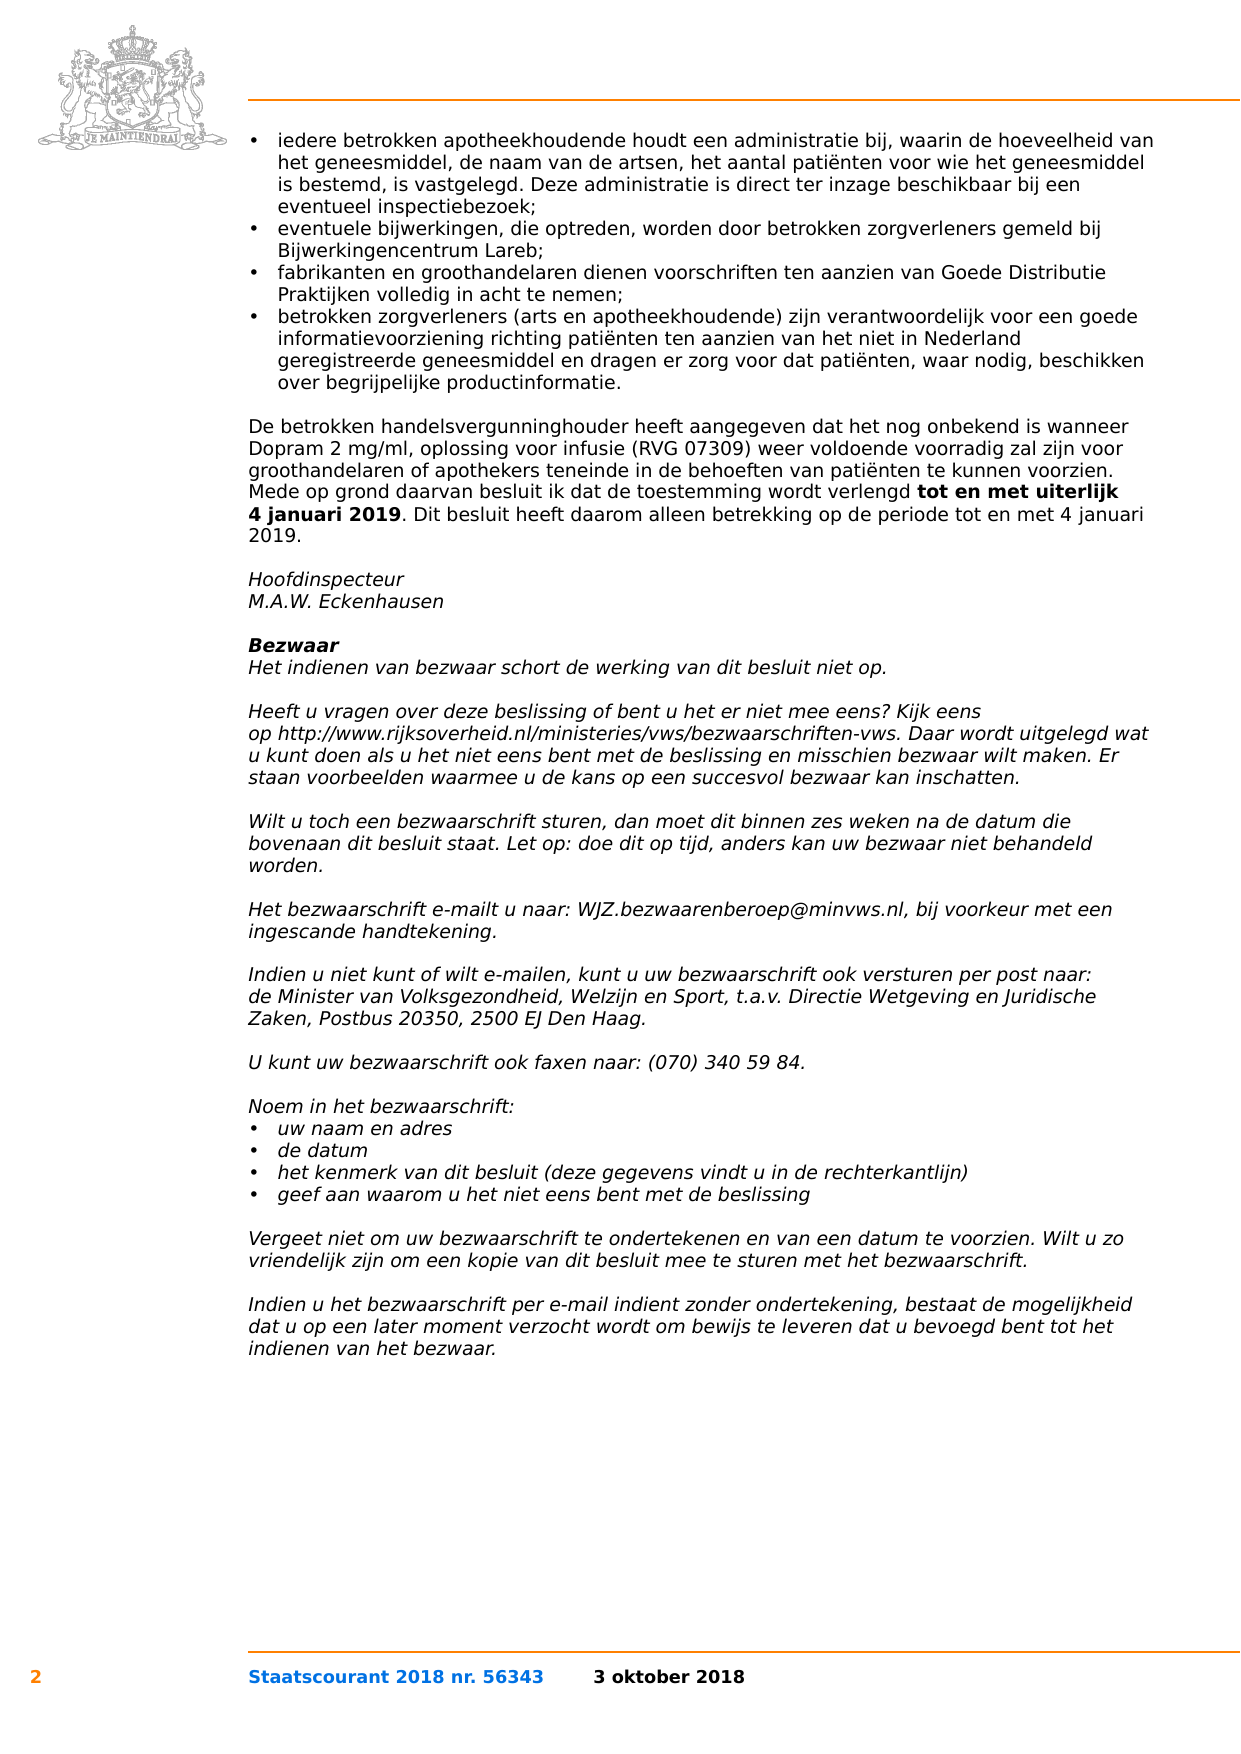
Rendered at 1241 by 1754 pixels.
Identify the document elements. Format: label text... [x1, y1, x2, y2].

text Noem in het bezwaarschrift: [248, 1096, 1163, 1118]
text • het kenmerk van dit besluit (deze gegevens vindt u in de rechterkantlijn) [248, 1162, 1163, 1184]
text De betrokken handelsvergunninghouder heeft aangegeven dat het nog onbekend is wanneer Dopram 2 mg/ml, oplossing voor infusie (RVG 07309) weer voldoende voorradig zal zijn voor groothandelaren of apothekers teneinde in de behoeften van patiënten te kunnen voorzien. Mede op grond daarvan besluit ik dat de toestemming wordt verlengd tot en met uiterlijk 4 januari 2019. Dit besluit heeft daarom alleen betrekking op de periode tot en met 4 januari 2019. [248, 416, 1163, 547]
text U kunt uw bezwaarschrift ook faxen naar: (070) 340 59 84. [248, 1052, 1163, 1074]
text • de datum [248, 1140, 1163, 1162]
text • iedere betrokken apotheekhoudende houdt een administratie bij, waarin de hoeveelheid van het geneesmiddel, de naam van de artsen, het aantal patiënten voor wie het geneesmiddel is bestemd, is vastgelegd. Deze administratie is direct ter inzage beschikbaar bij een eventueel inspectiebezoek; [248, 130, 1163, 218]
text Bezwaar [248, 635, 1163, 657]
text • uw naam en adres [248, 1118, 1163, 1140]
text de Minister van Volksgezondheid, Welzijn en Sport, t.a.v. Directie Wetgeving en Juridische Zaken, Postbus 20350, 2500 EJ Den Haag. [248, 986, 1163, 1030]
text • geef aan waarom u het niet eens bent met de beslissing [248, 1184, 1163, 1206]
text Hoofdinspecteur M.A.W. Eckenhausen [248, 569, 1163, 613]
text Het indienen van bezwaar schort de werking van dit besluit niet op. [248, 657, 1163, 679]
text Vergeet niet om uw bezwaarschrift te ondertekenen en van een datum te voorzien. Wilt u zo vriendelijk zijn om een kopie van dit besluit mee te sturen met het bezwaarschrift. [248, 1228, 1163, 1272]
text Het bezwaarschrift e-mailt u naar: WJZ.bezwaarenberoep@minvws.nl, bij voorkeur met een ingescande handtekening. [248, 898, 1163, 942]
text Wilt u toch een bezwaarschrift sturen, dan moet dit binnen zes weken na de datum die bovenaan dit besluit staat. Let op: doe dit op tijd, anders kan uw bezwaar niet behandeld worden. [248, 811, 1163, 877]
text • eventuele bijwerkingen, die optreden, worden door betrokken zorgverleners gemeld bij Bijwerkingencentrum Lareb; [248, 218, 1163, 262]
text Indien u het bezwaarschrift per e-mail indient zonder ondertekening, bestaat de mogelijkheid dat u op een later moment verzocht wordt om bewijs te leveren dat u bevoegd bent tot het indienen van het bezwaar. [248, 1294, 1163, 1359]
picture [38, 25, 227, 150]
text • fabrikanten en groothandelaren dienen voorschriften ten aanzien van Goede Distributie Praktijken volledig in acht te nemen; [248, 262, 1163, 306]
text Heeft u vragen over deze beslissing of bent u het er niet mee eens? Kijk eens op http://www.rijksoverheid.nl/ministeries/vws/bezwaarschriften-vws. Daar wordt uitgelegd wat u kunt doen als u het niet eens bent met de beslissing en misschien bezwaar wilt maken. Er staan voorbeelden waarmee u de kans op een succesvol bezwaar kan inschatten. [248, 701, 1163, 789]
text Indien u niet kunt of wilt e-mailen, kunt u uw bezwaarschrift ook versturen per post naar: [248, 964, 1163, 986]
text • betrokken zorgverleners (arts en apotheekhoudende) zijn verantwoordelijk voor een goede informatievoorziening richting patiënten ten aanzien van het niet in Nederland geregistreerde geneesmiddel en dragen er zorg voor dat patiënten, waar nodig, beschikken over begrijpelijke productinformatie. [248, 306, 1163, 394]
